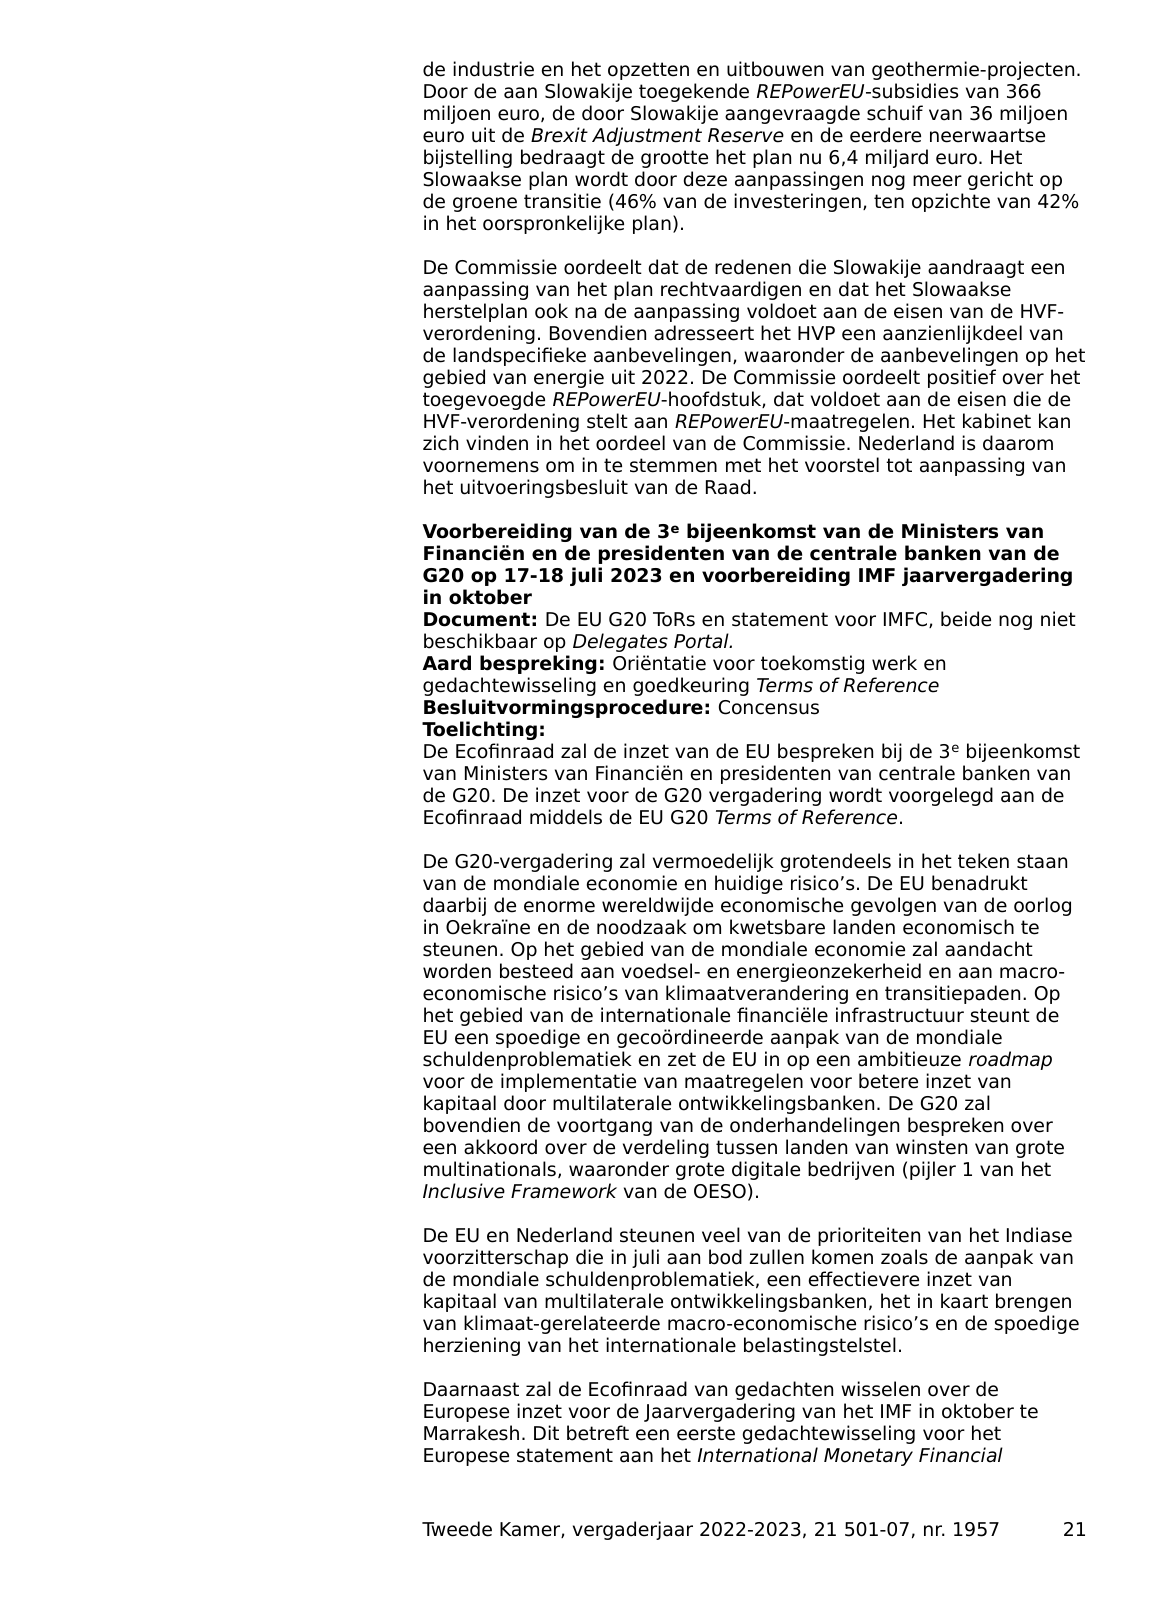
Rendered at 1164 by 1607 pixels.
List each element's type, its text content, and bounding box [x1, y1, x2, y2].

text de industrie en het opzetten en uitbouwen van geothermie-projecten. Door de aan Slowakije toegekende REPowerEU-subsidies van 366 miljoen euro, de door Slowakije aangevraagde schuif van 36 miljoen euro uit de Brexit Adjustment Reserve en de eerdere neerwaartse bijstelling bedraagt de grootte het plan nu 6,4 miljard euro. Het Slowaakse plan wordt door deze aanpassingen nog meer gericht op de groene transitie (46% van de investeringen, ten opzichte van 42% in het oorspronkelijke plan). [422, 59, 1087, 235]
text De Commissie oordeelt dat de redenen die Slowakije aandraagt een aanpassing van het plan rechtvaardigen en dat het Slowaakse herstelplan ook na de aanpassing voldoet aan de eisen van de HVF-verordening. Bovendien adresseert het HVP een aanzienlijkdeel van de landspecifieke aanbevelingen, waaronder de aanbevelingen op het gebied van energie uit 2022. De Commissie oordeelt positief over het toegevoegde REPowerEU-hoofdstuk, dat voldoet aan de eisen die de HVF-verordening stelt aan REPowerEU-maatregelen. Het kabinet kan zich vinden in het oordeel van de Commissie. Nederland is daarom voornemens om in te stemmen met het voorstel tot aanpassing van het uitvoeringsbesluit van de Raad. [422, 257, 1087, 499]
text Besluitvormingsprocedure: Concensus [422, 697, 1087, 719]
text Document: De EU G20 ToRs en statement voor IMFC, beide nog niet beschikbaar op Delegates Portal. [422, 609, 1087, 653]
text Aard bespreking: Oriëntatie voor toekomstig werk en gedachtewisseling en goedkeuring Terms of Reference [422, 653, 1087, 697]
text Daarnaast zal de Ecofinraad van gedachten wisselen over de Europese inzet voor de Jaarvergadering van het IMF in oktober te Marrakesh. Dit betreft een eerste gedachtewisseling voor het Europese statement aan het International Monetary Financial [422, 1379, 1087, 1467]
text De Ecofinraad zal de inzet van de EU bespreken bij de 3e bijeenkomst van Ministers van Financiën en presidenten van centrale banken van de G20. De inzet voor de G20 vergadering wordt voorgelegd aan de Ecofinraad middels de EU G20 Terms of Reference. [422, 741, 1087, 829]
text Voorbereiding van de 3e bijeenkomst van de Ministers van Financiën en de presidenten van de centrale banken van de G20 op 17-18 juli 2023 en voorbereiding IMF jaarvergadering in oktober [422, 521, 1087, 609]
text De EU en Nederland steunen veel van de prioriteiten van het Indiase voorzitterschap die in juli aan bod zullen komen zoals de aanpak van de mondiale schuldenproblematiek, een effectievere inzet van kapitaal van multilaterale ontwikkelingsbanken, het in kaart brengen van klimaat-gerelateerde macro-economische risico’s en de spoedige herziening van het internationale belastingstelstel. [422, 1225, 1087, 1357]
text De G20-vergadering zal vermoedelijk grotendeels in het teken staan van de mondiale economie en huidige risico’s. De EU benadrukt daarbij de enorme wereldwijde economische gevolgen van de oorlog in Oekraïne en de noodzaak om kwetsbare landen economisch te steunen. Op het gebied van de mondiale economie zal aandacht worden besteed aan voedsel- en energieonzekerheid en aan macro-economische risico’s van klimaatverandering en transitiepaden. Op het gebied van de internationale financiële infrastructuur steunt de EU een spoedige en gecoördineerde aanpak van de mondiale schuldenproblematiek en zet de EU in op een ambitieuze roadmap voor de implementatie van maatregelen voor betere inzet van kapitaal door multilaterale ontwikkelingsbanken. De G20 zal bovendien de voortgang van de onderhandelingen bespreken over een akkoord over de verdeling tussen landen van winsten van grote multinationals, waaronder grote digitale bedrijven (pijler 1 van het Inclusive Framework van de OESO). [422, 851, 1087, 1203]
text Toelichting: [422, 719, 1087, 741]
